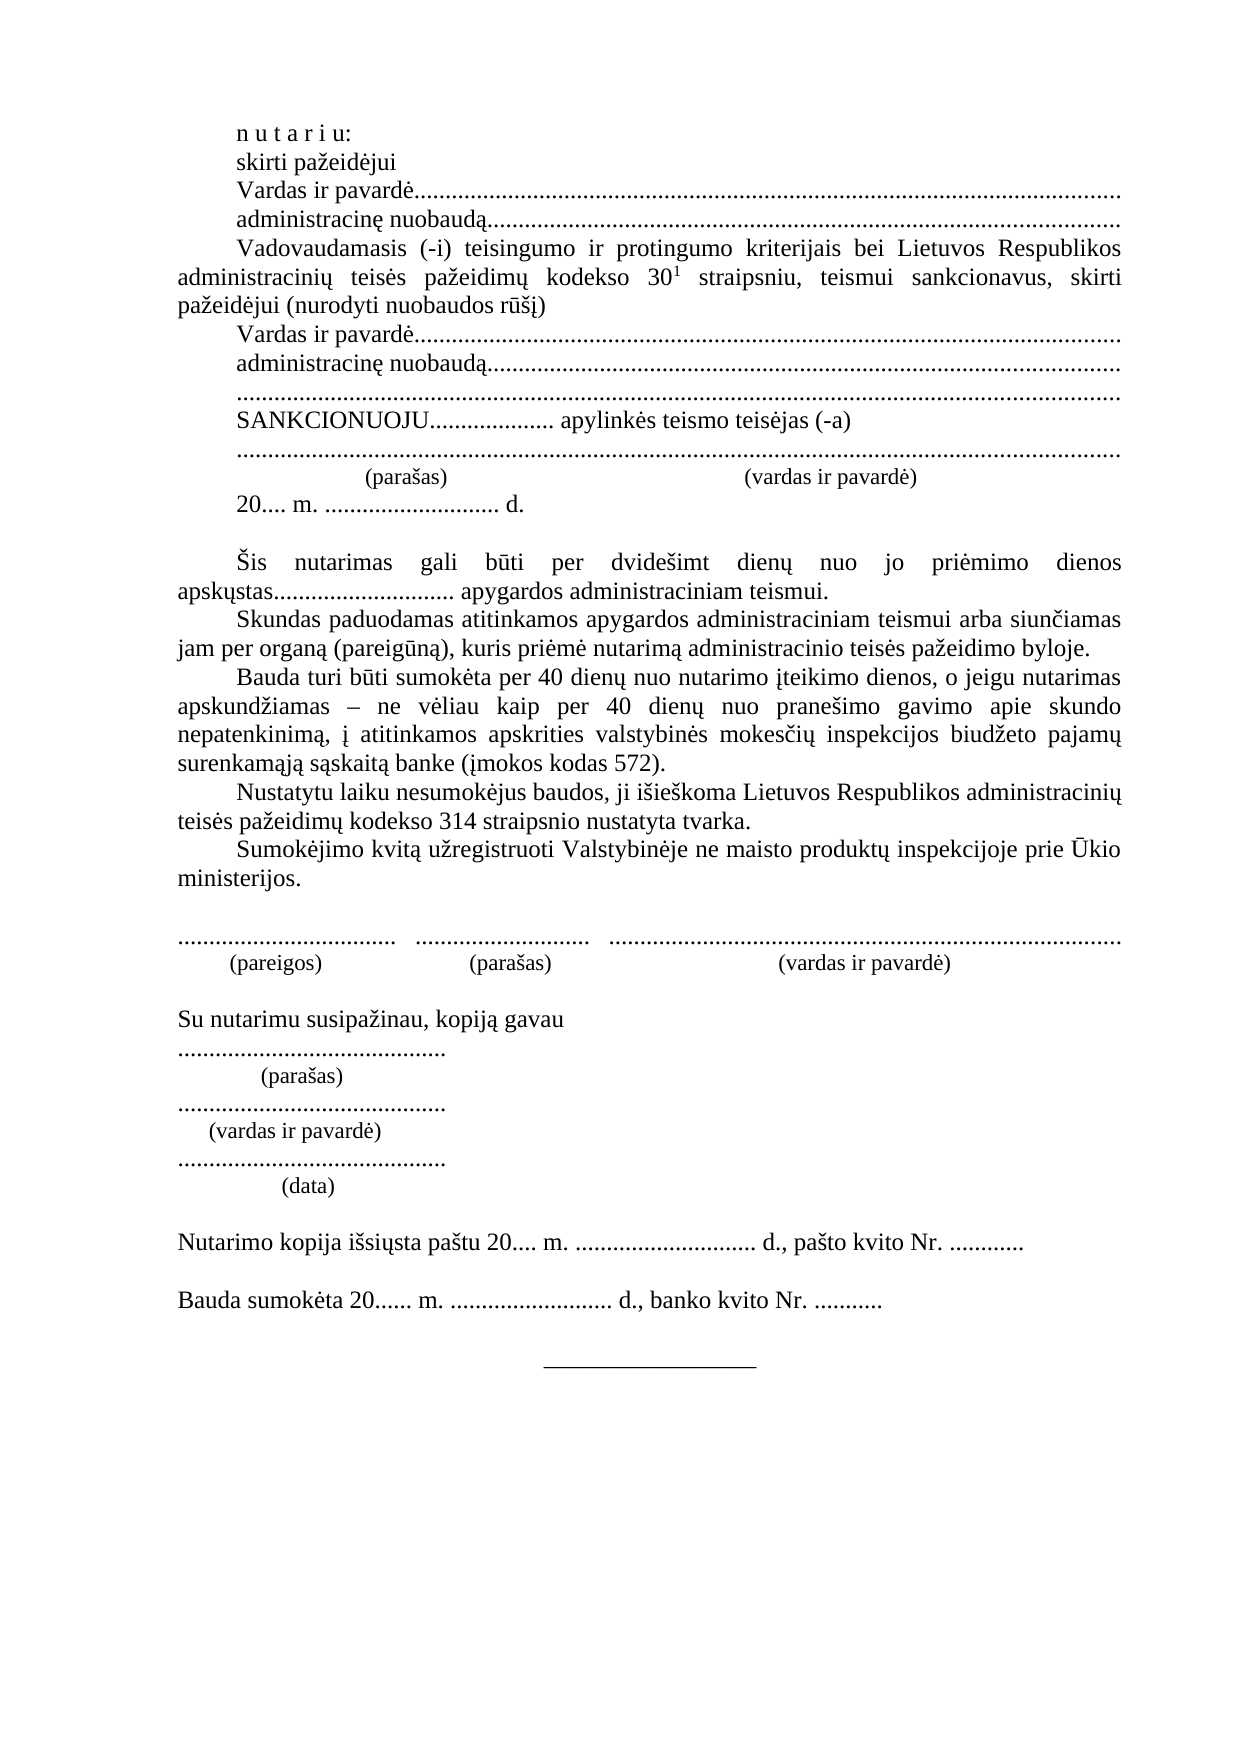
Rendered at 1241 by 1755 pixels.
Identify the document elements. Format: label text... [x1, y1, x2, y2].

text Nustatytu laiku nesumokėjus baudos, ji išieškoma Lietuvos Respublikos administracinių teisės pažeidimų kodekso 314 straipsnio nustatyta tvarka. [177, 777, 1122, 834]
text Bauda sumokėta 20...... m. .......................... d., banko kvito Nr. ........... [177, 1285, 1122, 1314]
text skirti pažeidėjui [177, 147, 1122, 176]
text Nutarimo kopija išsiųsta paštu 20.... m. ............................. d., pašto kvito Nr. ............ [177, 1227, 1122, 1256]
text . [177, 434, 1122, 463]
text (parašas) (vardas ir pavardė) [365, 463, 1122, 489]
text (vardas ir pavardė) [208, 1117, 1122, 1143]
text Vardas ir pavardė [177, 176, 1122, 204]
text ................................... ............................ [177, 921, 1122, 949]
text Su nutarimu susipažinau, kopiją gavau [177, 1004, 1122, 1033]
text Vardas ir pavardė [177, 319, 1122, 348]
text ........................................... [177, 1033, 1122, 1062]
text _________________ [177, 1342, 1122, 1371]
text Šis nutarimas gali būti per dvidešimt dienų nuo jo priėmimo dienos apskųstas............................. apygardos administraciniam teismui. [177, 547, 1122, 604]
text Sumokėjimo kvitą užregistruoti Valstybinėje ne maisto produktų inspekcijoje prie Ūkio ministerijos. [177, 834, 1122, 892]
text ........................................... [177, 1088, 1122, 1117]
text nutariu: [177, 118, 1122, 147]
text Bauda turi būti sumokėta per 40 dienų nuo nutarimo įteikimo dienos, o jeigu nutarimas apskundžiamas – ne vėliau kaip per 40 dienų nuo pranešimo gavimo apie skundo nepatenkinimą, į atitinkamos apskrities valstybinės mokesčių inspekcijos biudžeto pajamų surenkamąją sąskaitą banke (įmokos kodas 572). [177, 662, 1122, 777]
text Skundas paduodamas atitinkamos apygardos administraciniam teismui arba siunčiamas jam per organą (pareigūną), kuris priėmė nutarimą administracinio teisės pažeidimo byloje. [177, 604, 1122, 662]
text Vadovaudamasis (-i) teisingumo ir protingumo kriterijais bei Lietuvos Respublikos administracinių teisės pažeidimų kodekso 301 straipsniu, teismui sankcionavus, skirti pažeidėjui (nurodyti nuobaudos rūšį) [177, 233, 1122, 319]
text (data) [281, 1172, 1122, 1199]
text administracinę nuobaudą [177, 204, 1122, 233]
text ........................................... [177, 1143, 1122, 1172]
text (pareigos) (parašas) (vardas ir pavardė) [229, 949, 1122, 976]
text administracinę nuobaudą [177, 348, 1122, 377]
text 20.... m. ............................ d. [177, 489, 1122, 518]
text . [177, 377, 1122, 406]
text (parašas) [261, 1062, 1122, 1088]
text SANKCIONUOJU.................... apylinkės teismo teisėjas (-a) [177, 406, 1122, 434]
